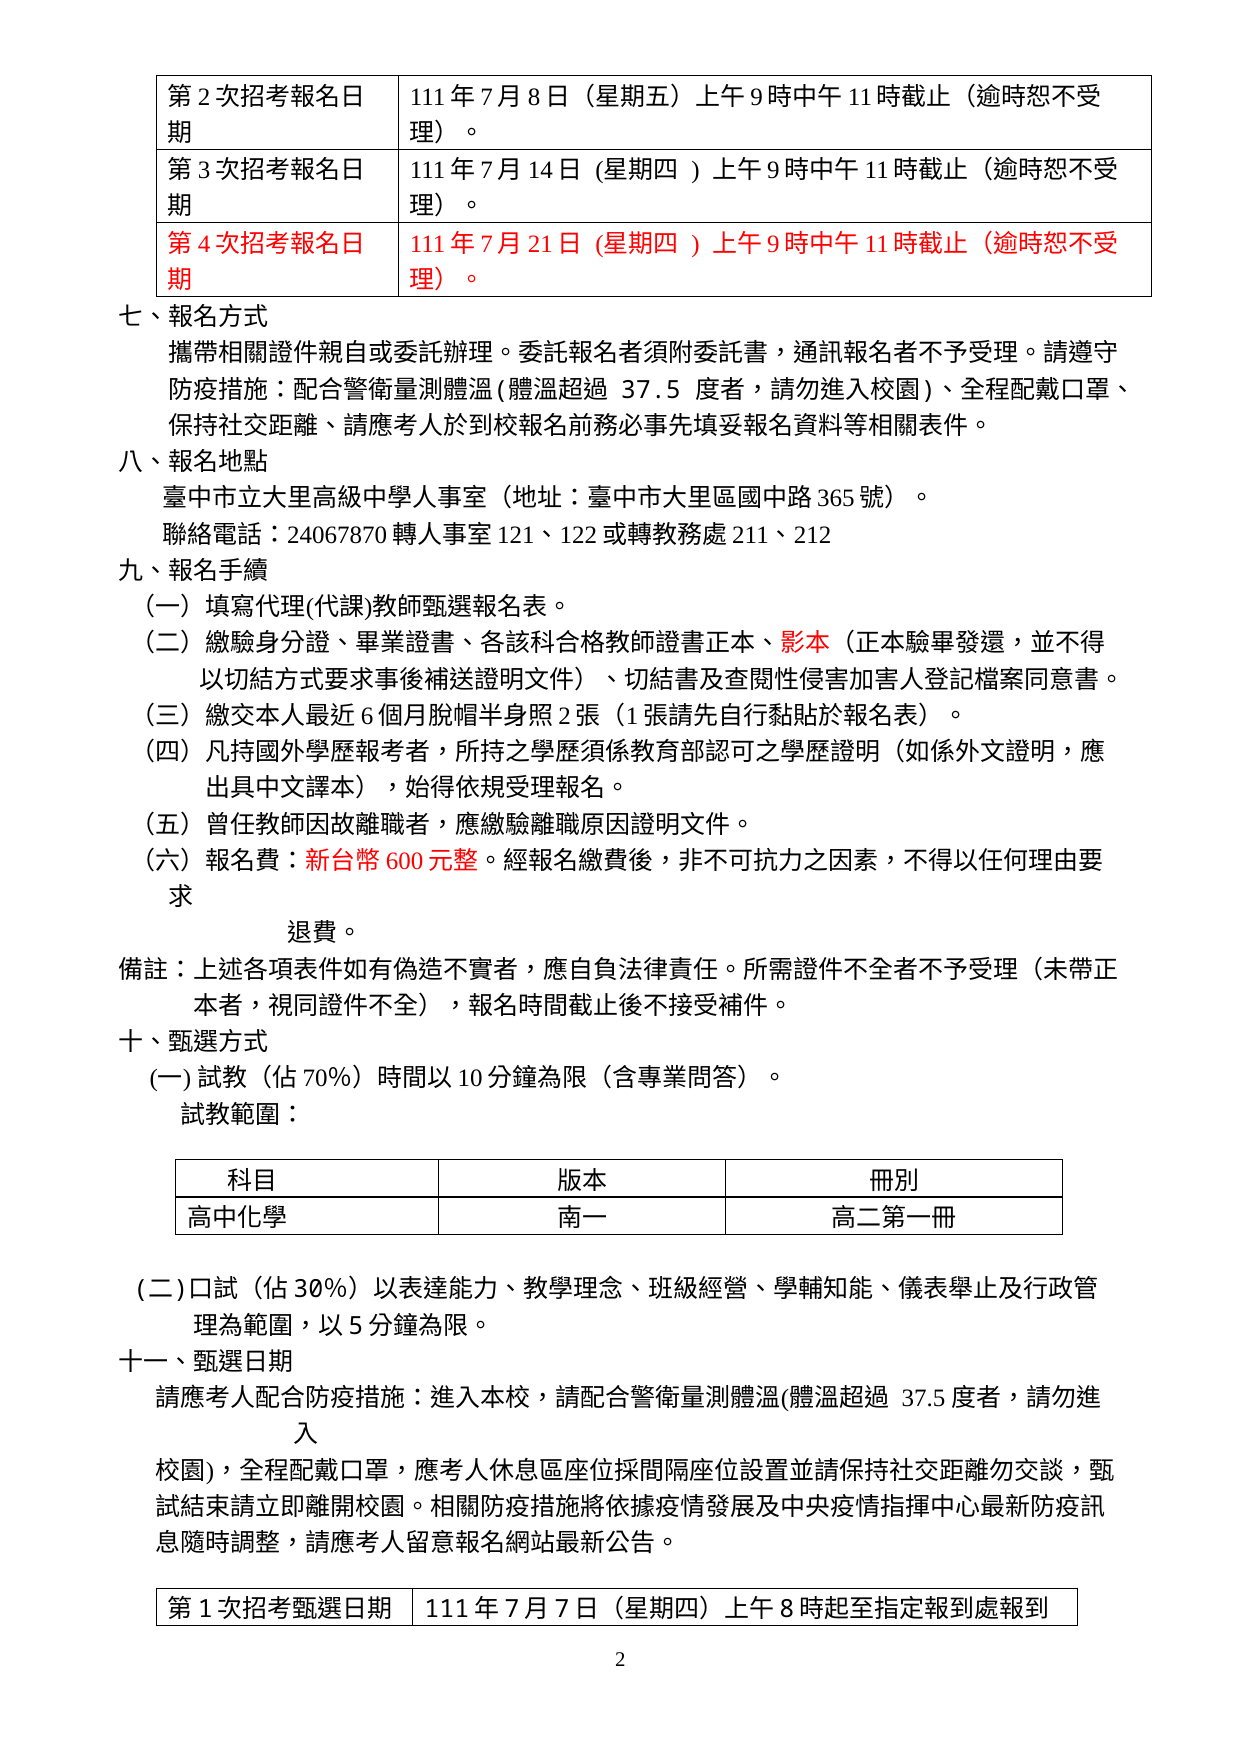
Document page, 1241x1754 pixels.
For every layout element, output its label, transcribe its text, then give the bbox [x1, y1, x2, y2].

text 退費。 [118, 913, 1122, 949]
text （五）曾任教師因故離職者，應繳驗離職原因證明文件。 [118, 804, 1122, 840]
table_header 科目 [176, 1160, 438, 1196]
table_cell 111年7月21日 (星期四 ) 上午9時中午11時截止（逾時恕不受理）。 [399, 223, 1151, 296]
text 十一、甄選日期 [118, 1341, 1122, 1378]
text (二)口試（佔30％）以表達能力、教學理念、班級經營、學輔知能、儀表舉止及行政管 [118, 1269, 1122, 1305]
text （二）繳驗身分證、畢業證書、各該科合格教師證書正本、影本（正本驗畢發還，並不得 [118, 623, 1122, 659]
text 試教範圍： [118, 1094, 1122, 1130]
table_header 冊別 [726, 1160, 1062, 1196]
text （一）填寫代理(代課)教師甄選報名表。 [118, 587, 1122, 623]
table_header 111年7月7日（星期四）上午8時起至指定報到處報到 [413, 1589, 1077, 1625]
table_cell 111年7月14日 (星期四 ) 上午9時中午11時截止（逾時恕不受理）。 [399, 150, 1151, 222]
text 校園)，全程配戴口罩，應考人休息區座位採間隔座位設置並請保持社交距離勿交談，甄 [118, 1450, 1122, 1486]
text 備註：上述各項表件如有偽造不實者，應自負法律責任。所需證件不全者不予受理（未帶正 [118, 949, 1122, 985]
text 九、報名手續 [118, 550, 1122, 587]
text 息隨時調整，請應考人留意報名網站最新公告。 [118, 1523, 1122, 1559]
text 聯絡電話：24067870轉人事室121、122或轉教務處211、212 [118, 514, 1122, 550]
table_cell 南一 [439, 1198, 725, 1234]
table_cell 第2次招考報名日期 [157, 76, 398, 148]
text （三）繳交本人最近6個月脫帽半身照2張（1張請先自行黏貼於報名表）。 [118, 695, 1122, 732]
text 請應考人配合防疫措施：進入本校，請配合警衛量測體溫(體溫超過 37.5 度者，請勿進入 [118, 1378, 1122, 1450]
text 七、報名方式 [118, 297, 1122, 333]
text 攜帶相關證件親自或委託辦理。委託報名者須附委託書，通訊報名者不予受理。請遵守防疫措施：配合警衛量測體溫(體溫超過 37.5 度者，請勿進入校園)、全程配戴口罩、保持社交距離、請應考人於到校報名前務必事先填妥報名資料等相關表件。 [118, 333, 1122, 442]
text 出具中文譯本），始得依規受理報名。 [118, 768, 1122, 804]
text 理為範圍，以5分鐘為限。 [118, 1305, 1122, 1341]
text 八、報名地點 [118, 442, 1122, 478]
table_cell 高二第一冊 [726, 1198, 1062, 1234]
text （四）凡持國外學歷報考者，所持之學歷須係教育部認可之學歷證明（如係外文證明，應 [118, 732, 1122, 768]
table_header 版本 [439, 1160, 725, 1196]
text 本者，視同證件不全），報名時間截止後不接受補件。 [118, 985, 1122, 1022]
table_cell 第4次招考報名日期 [157, 223, 398, 296]
text 臺中市立大里高級中學人事室（地址：臺中市大里區國中路365號）。 [118, 478, 1122, 514]
table_cell 高中化學 [176, 1198, 438, 1234]
table_header 第1次招考甄選日期 [157, 1589, 412, 1625]
table_cell 111年7月8日（星期五）上午9時中午11時截止（逾時恕不受理）。 [399, 76, 1151, 148]
text 試結束請立即離開校園。相關防疫措施將依據疫情發展及中央疫情指揮中心最新防疫訊 [118, 1486, 1122, 1523]
text 十、甄選方式 [118, 1022, 1122, 1058]
table_cell 第3次招考報名日期 [157, 150, 398, 222]
text (一) 試教（佔70％）時間以10分鐘為限（含專業問答）。 [118, 1058, 1122, 1094]
text 以切結方式要求事後補送證明文件）、切結書及查閱性侵害加害人登記檔案同意書。 [118, 659, 1122, 695]
text （六）報名費：新台幣600元整。經報名繳費後，非不可抗力之因素，不得以任何理由要求 [118, 840, 1122, 913]
